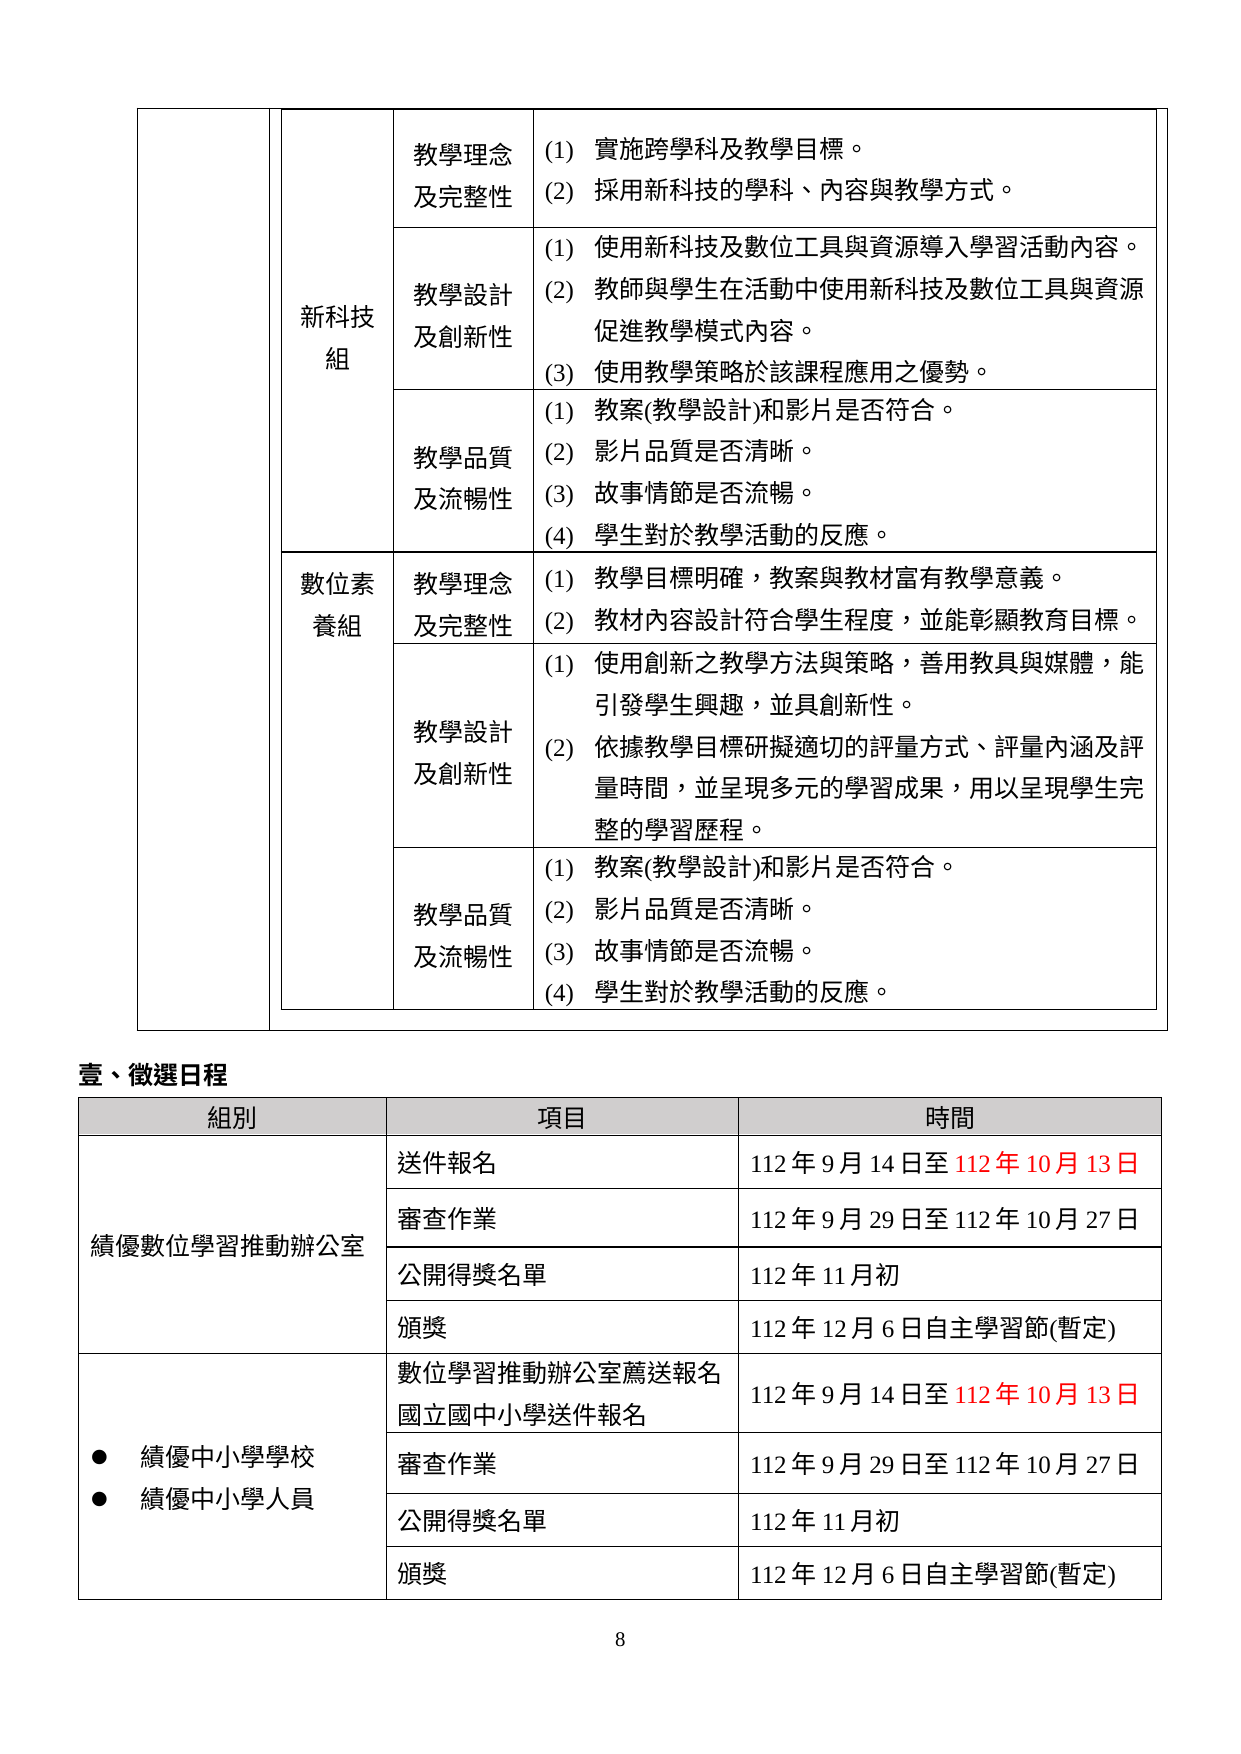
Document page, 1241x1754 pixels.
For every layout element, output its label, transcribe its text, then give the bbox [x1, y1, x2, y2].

table_cell 教學品質及流暢性 [394, 390, 533, 551]
table_cell 教學設計及創新性 [394, 644, 533, 847]
table_cell 績優數位學習推動辦公室 [79, 1136, 386, 1353]
table_cell 112年9月14日至112年10月13日 [739, 1136, 1161, 1188]
table_cell 112年11月初 [739, 1248, 1161, 1299]
table_cell 績優中小學學校 績優中小學人員 [79, 1354, 386, 1599]
table_cell 公開得獎名單 [387, 1494, 738, 1546]
table_cell 頒獎 [387, 1301, 738, 1353]
table_cell 112年9月29日至112年10月27日 [739, 1433, 1161, 1493]
table_cell 數位素養組 [282, 553, 393, 1009]
table_cell 審查作業 [387, 1189, 738, 1246]
table_cell 新科技組 [282, 110, 393, 551]
table_cell 公開得獎名單 [387, 1248, 738, 1299]
list 徵選日程 [78, 1056, 1162, 1092]
table_cell 112年9月14日至112年10月13日 [739, 1354, 1161, 1432]
table_cell 112年11月初 [739, 1494, 1161, 1546]
table_cell [281, 1010, 1156, 1029]
table_cell 教學品質及流暢性 [394, 848, 533, 1009]
table_cell 教學理念及完整性 [394, 553, 533, 643]
table_cell 使用創新之教學方法與策略，善用教具與媒體，能引發學生興趣，並具創新性。 依據教學目標研擬適切的評量方式、評量內涵及評量時間，並呈現多元的學習成果，用以呈現學生完整的學習歷程。 [534, 644, 1156, 847]
table_cell 審查作業 [387, 1433, 738, 1493]
table_cell 送件報名 [387, 1136, 738, 1188]
table_cell [1156, 109, 1167, 1029]
table_cell 教案(教學設計)和影片是否符合。 影片品質是否清晰。 故事情節是否流暢。 學生對於教學活動的反應。 [534, 848, 1156, 1009]
table_cell 教案(教學設計)和影片是否符合。 影片品質是否清晰。 故事情節是否流暢。 學生對於教學活動的反應。 [534, 390, 1156, 551]
table_cell 112年12月6日自主學習節(暫定) [739, 1301, 1161, 1353]
table_cell 數位學習推動辦公室薦送報名 國立國中小學送件報名 [387, 1354, 738, 1432]
table_cell [270, 109, 281, 1029]
table_cell 112年12月6日自主學習節(暫定) [739, 1547, 1161, 1599]
table_cell 教學理念及完整性 [394, 110, 533, 227]
table_cell [138, 109, 269, 1029]
table_cell 實施跨學科及教學目標。 採用新科技的學科、內容與教學方式。 [534, 110, 1156, 227]
table_header 組別 [79, 1098, 386, 1134]
table_cell 使用新科技及數位工具與資源導入學習活動內容。 教師與學生在活動中使用新科技及數位工具與資源促進教學模式內容。 使用教學策略於該課程應用之優勢。 [534, 228, 1156, 389]
table_header 項目 [387, 1098, 738, 1134]
table_header 時間 [739, 1098, 1161, 1134]
table_cell 教學目標明確，教案與教材富有教學意義。 教材內容設計符合學生程度，並能彰顯教育目標。 [534, 553, 1156, 643]
table_cell 頒獎 [387, 1547, 738, 1599]
table_cell 教學設計及創新性 [394, 228, 533, 389]
table_cell 112年9月29日至112年10月27日 [739, 1189, 1161, 1246]
